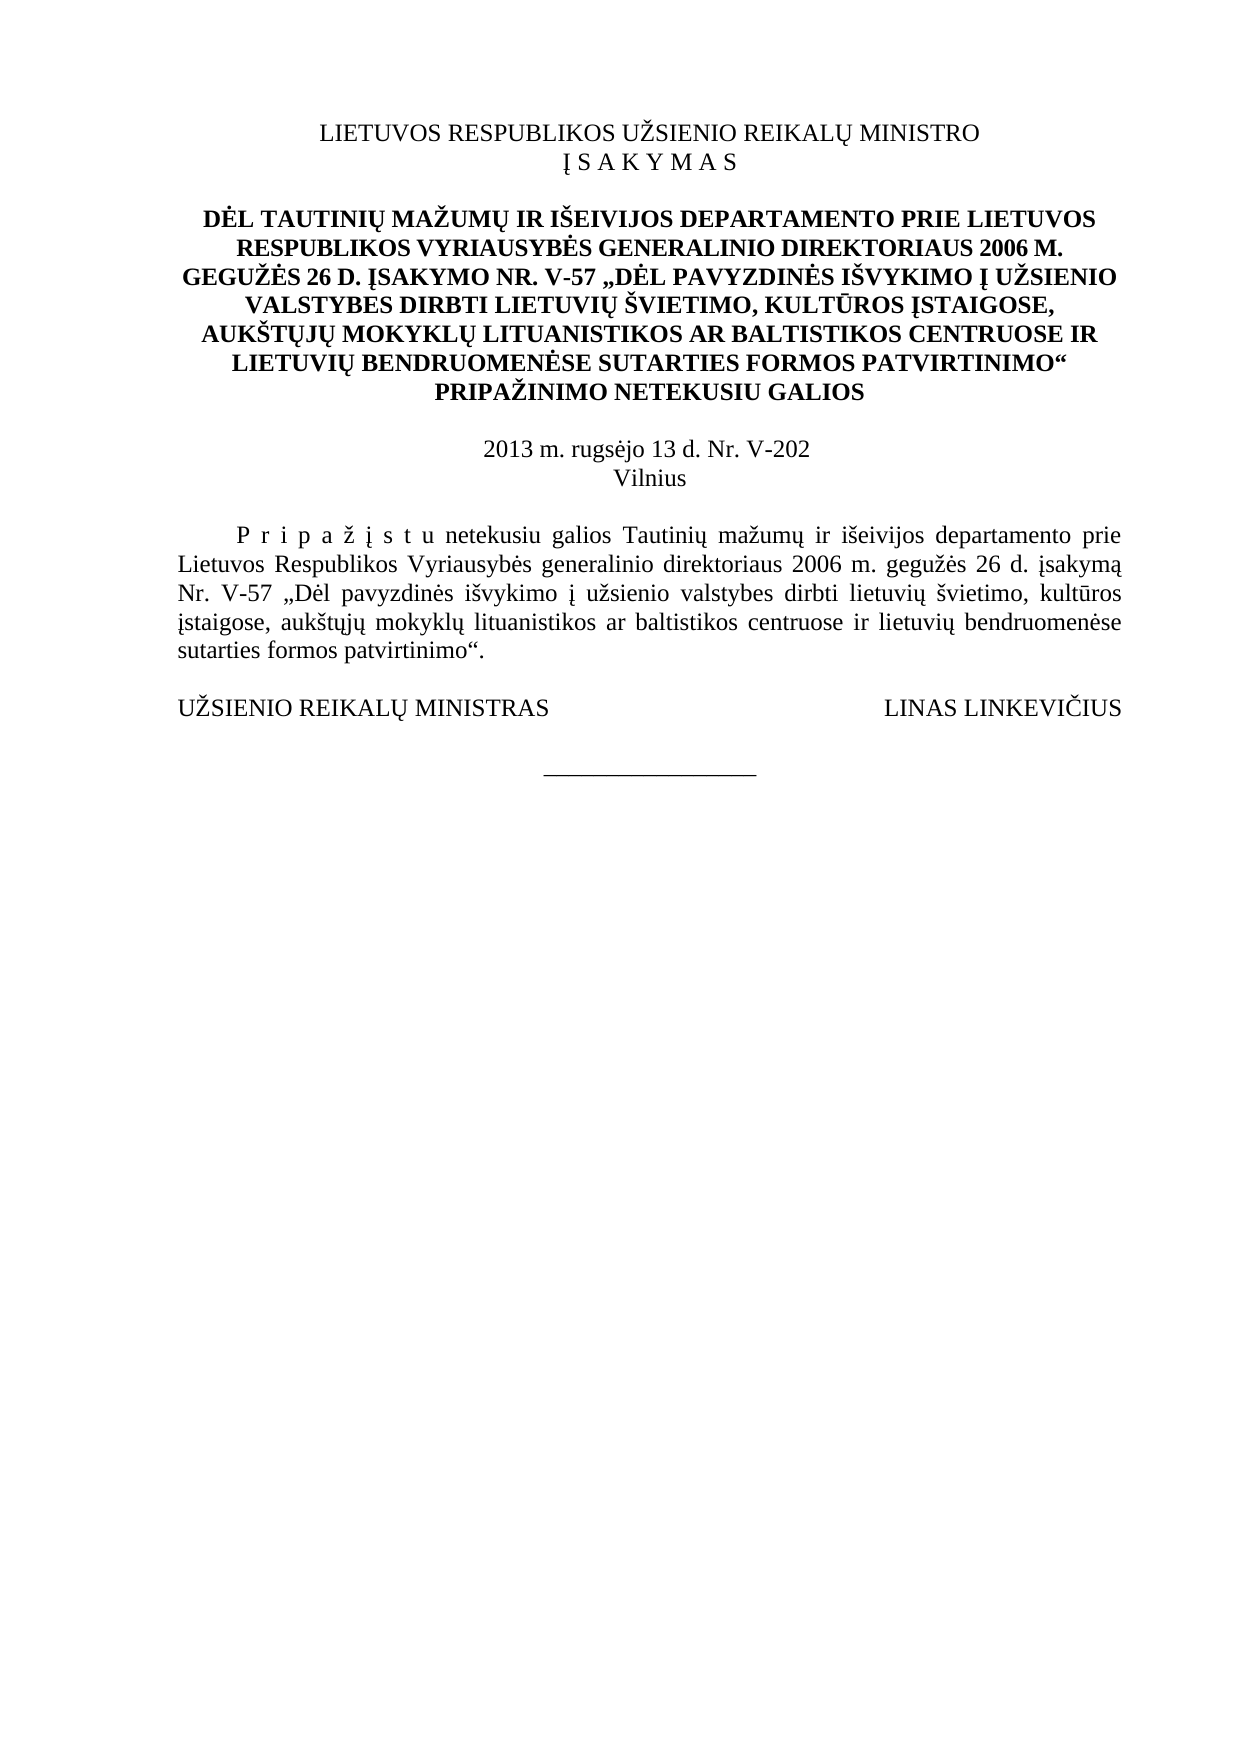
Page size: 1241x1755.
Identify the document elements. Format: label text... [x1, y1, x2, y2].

text P r i p a ž į s t u netekusiu galios Tautinių mažumų ir išeivijos departamento prie Lietuvos Respublikos Vyriausybės generalinio direktoriaus 2006 m. gegužės 26 d. įsakymą Nr. V-57 „Dėl pavyzdinės išvykimo į užsienio valstybes dirbti lietuvių švietimo, kultūros įstaigose, aukštųjų mokyklų lituanistikos ar baltistikos centruose ir lietuvių bendruomenėse sutarties formos patvirtinimo“. [177, 521, 1122, 664]
text LIETUVOS RESPUBLIKOS UŽSIENIO REIKALŲ MINISTRO [177, 118, 1122, 147]
text Užsienio reikalų ministras Linas Linkevičius [177, 693, 1122, 722]
text DĖL TAUTINIŲ MAŽUMŲ IR IŠEIVIJOS DEPARTAMENTO PRIE LIETUVOS RESPUBLIKOS VYRIAUSYBĖS GENERALINIO DIREKTORIAUS 2006 M. GEGUŽĖS 26 D. ĮSAKYMO NR. V-57 „DĖL PAVYZDINĖS IŠVYKIMO Į UŽSIENIO VALSTYBES DIRBTI LIETUVIŲ ŠVIETIMO, KULTŪROS ĮSTAIGOSE, AUKŠTŲJŲ MOKYKLŲ LITUANISTIKOS AR BALTISTIKOS CENTRUOSE IR LIETUVIŲ BENDRUOMENĖSE SUTARTIES FORMOS PATVIRTINIMO“ PRIPAŽINIMO NETEKUSIU GALIOS [177, 204, 1122, 406]
text Į S A K Y M A S [177, 147, 1122, 176]
text _________________ [177, 751, 1122, 779]
text Vilnius [177, 463, 1122, 492]
text 2013 m. rugsėjo 13 d. Nr. V-202 [177, 434, 1122, 463]
